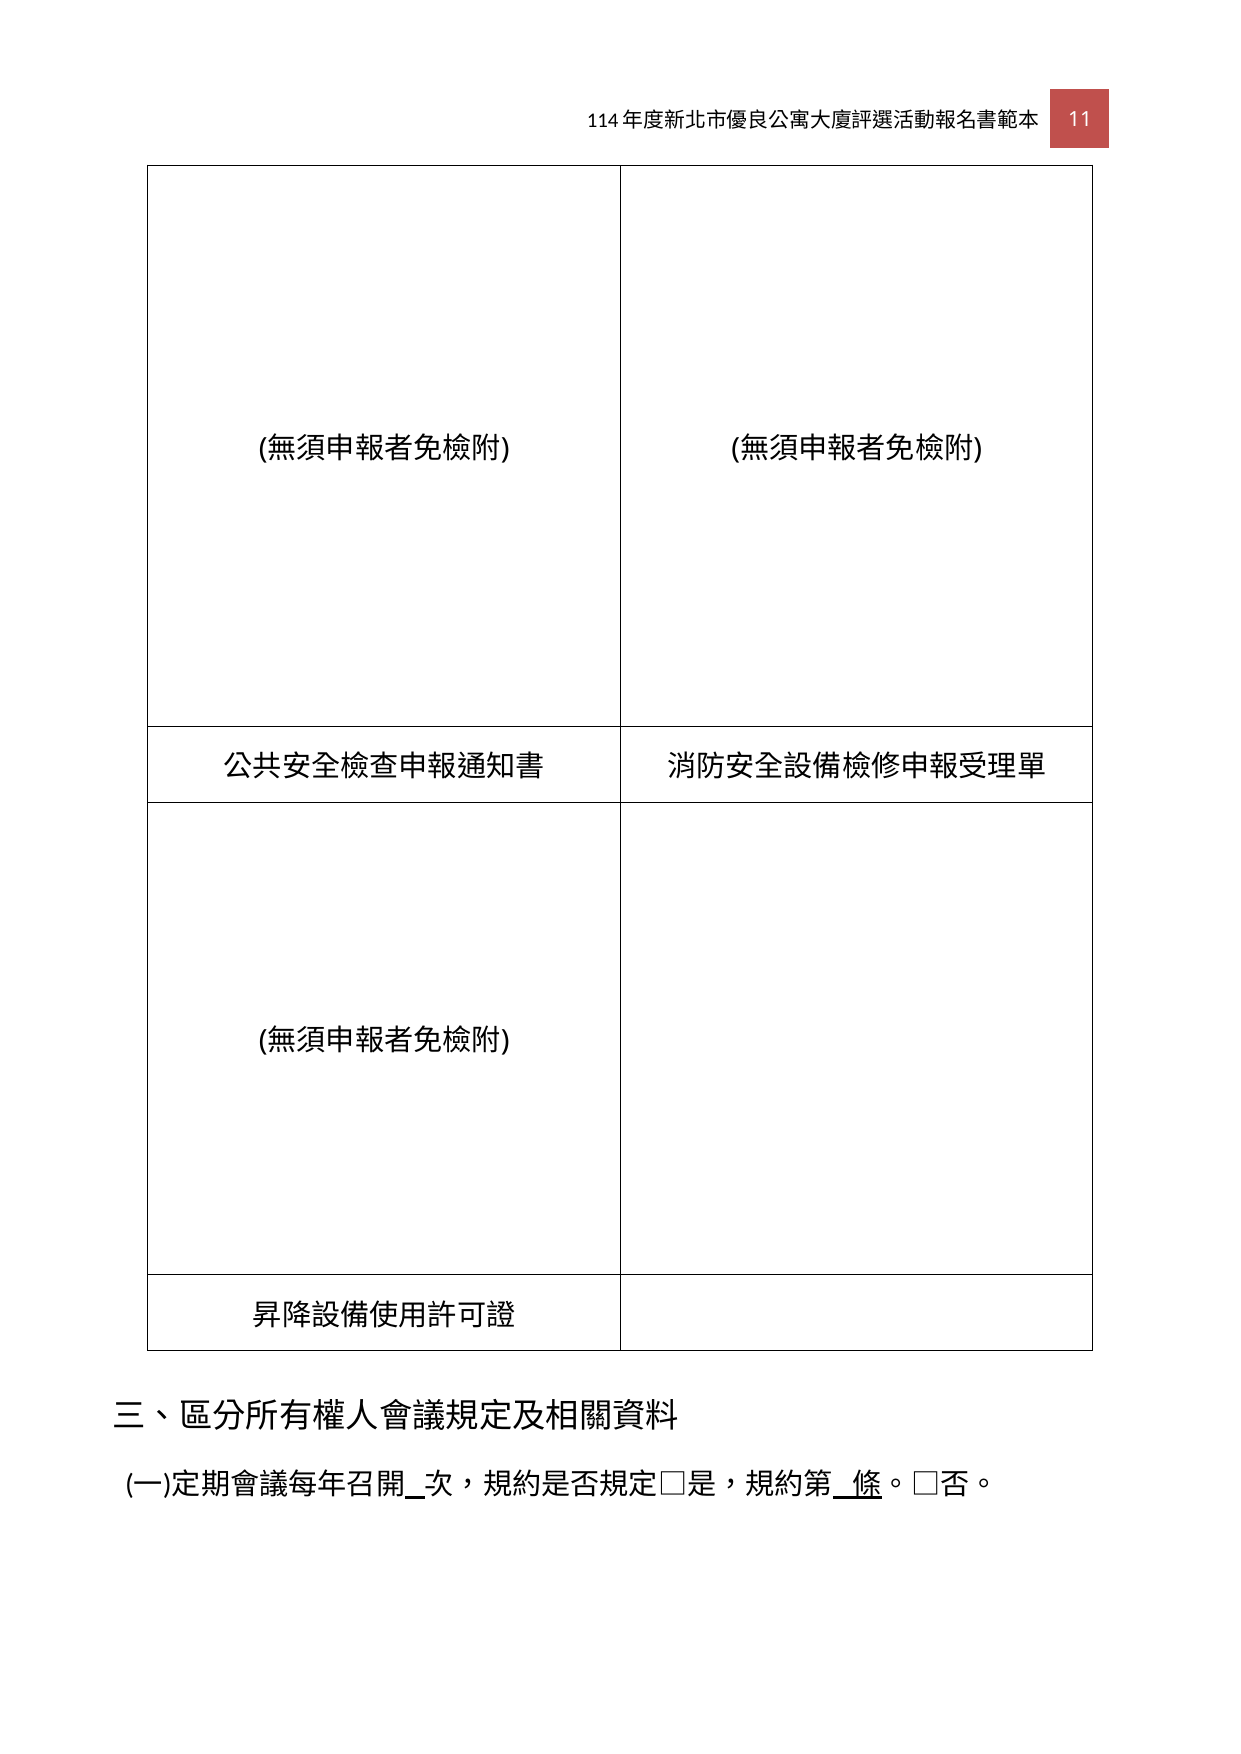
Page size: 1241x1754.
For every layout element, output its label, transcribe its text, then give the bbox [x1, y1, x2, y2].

table_header (無須申報者免檢附) [148, 166, 620, 726]
table_cell 消防安全設備檢修申報受理單 [621, 727, 1092, 802]
subtitle 區分所有權人會議規定及相關資料 [112, 1388, 1128, 1437]
table_cell [621, 1275, 1092, 1350]
table_cell 公共安全檢查申報通知書 [148, 727, 620, 802]
table_cell [621, 803, 1092, 1274]
table_cell (無須申報者免檢附) [148, 803, 620, 1274]
table_header (無須申報者免檢附) [621, 166, 1092, 726]
list 定期會議每年召開 次，規約是否規定□是，規約第 條。□否。 [125, 1444, 1128, 1519]
table_cell 昇降設備使用許可證 [148, 1275, 620, 1350]
